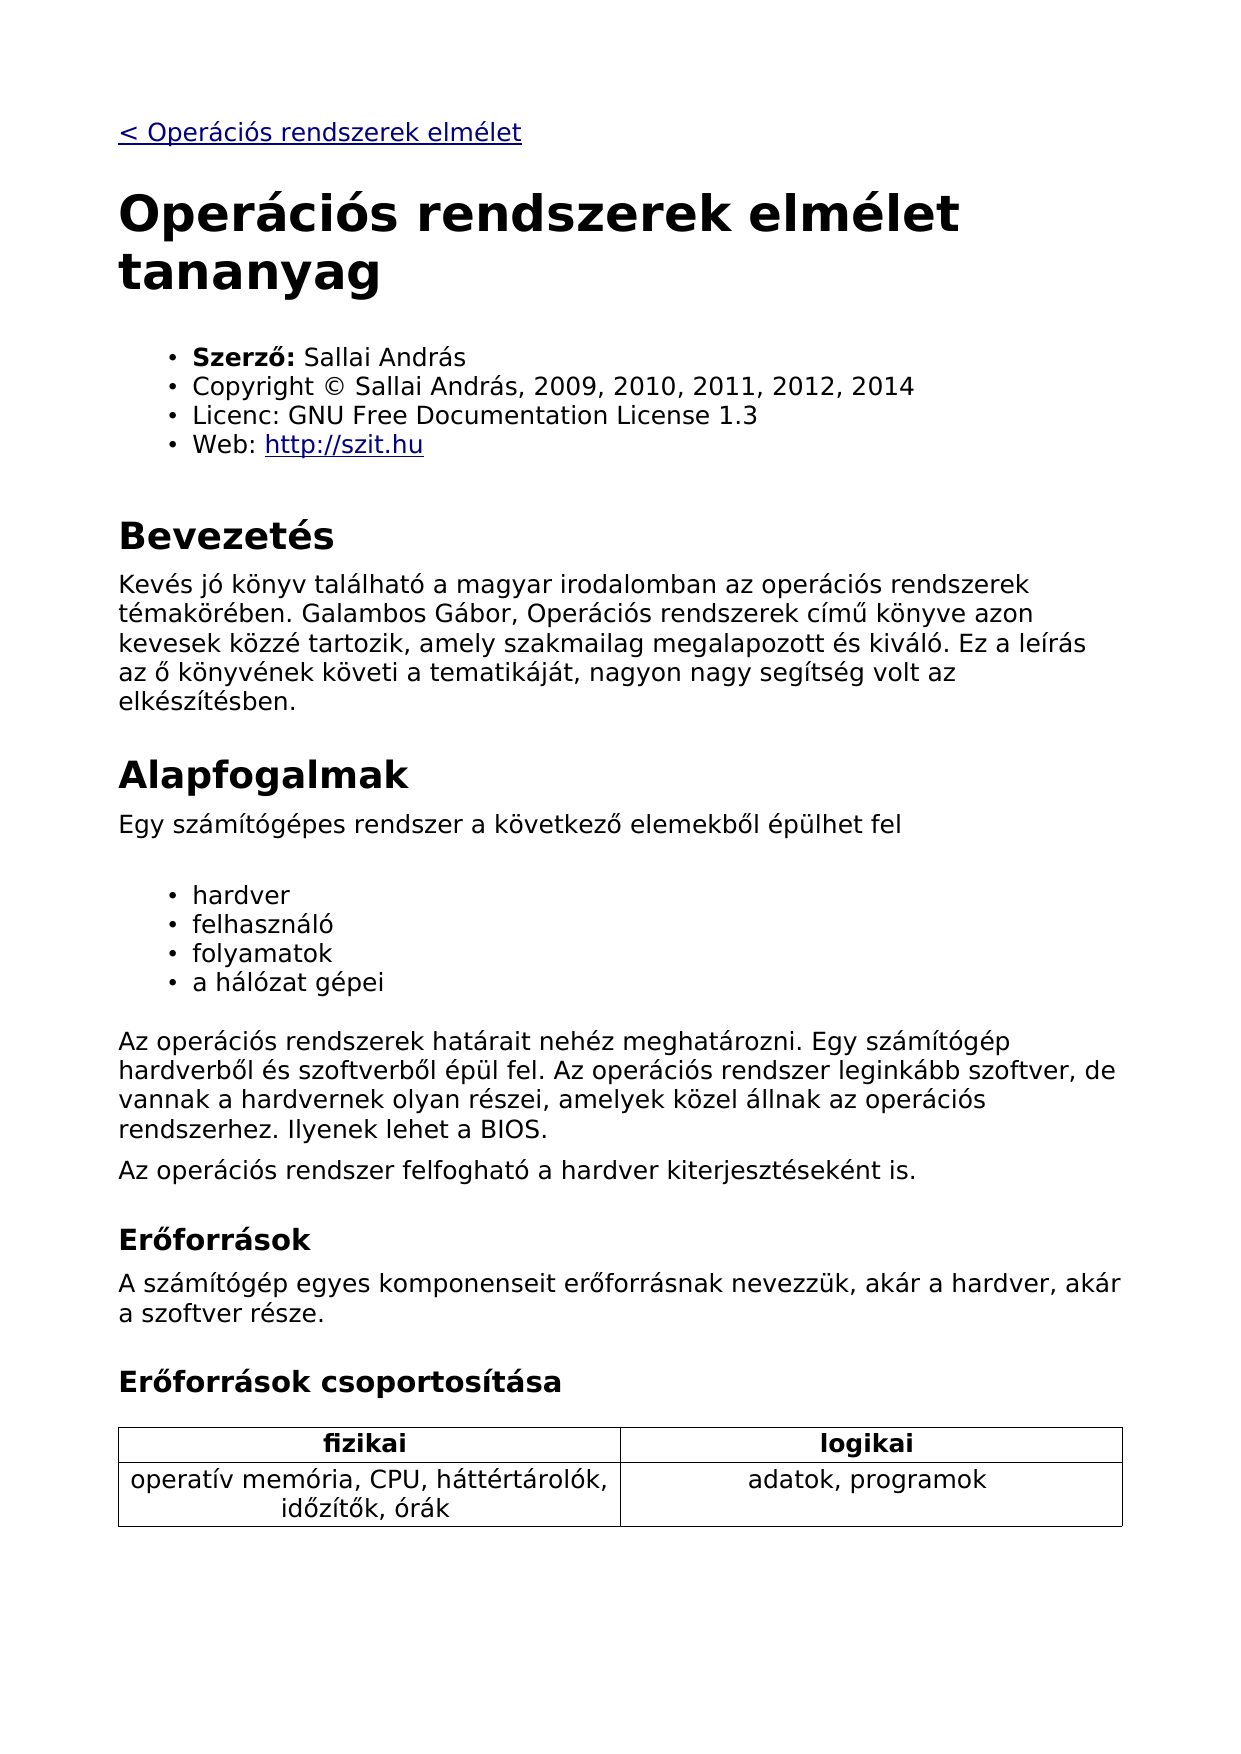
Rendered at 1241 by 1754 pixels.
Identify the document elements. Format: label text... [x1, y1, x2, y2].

text Kevés jó könyv található a magyar irodalomban az operációs rendszerek témakörében. Galambos Gábor, Operációs rendszerek című könyve azon kevesek közzé tartozik, amely szakmailag megalapozott és kiváló. Ez a leírás az ő könyvének követi a tematikáját, nagyon nagy segítség volt az elkészítésben. [118, 571, 1122, 716]
subtitle Alapfogalmak [118, 754, 1122, 797]
table_header fizikai [119, 1428, 620, 1462]
list Licenc: GNU Free Documentation License 1.3 [177, 402, 1122, 431]
text Egy számítógépes rendszer a következő elemekből épülhet fel [118, 810, 1122, 839]
list Copyright © Sallai András, 2009, 2010, 2011, 2012, 2014 [177, 372, 1122, 402]
list folyamatok [177, 939, 1122, 969]
table_cell adatok, programok [621, 1463, 1122, 1526]
list felhasználó [177, 910, 1122, 939]
table_cell operatív memória, CPU, háttértárolók, időzítők, órák [119, 1463, 620, 1526]
text Az operációs rendszerek határait nehéz meghatározni. Egy számítógép hardverből és szoftverből épül fel. Az operációs rendszer leginkább szoftver, de vannak a hardvernek olyan részei, amelyek közel állnak az operációs rendszerhez. Ilyenek lehet a BIOS. [118, 1027, 1122, 1144]
subtitle Erőforrások csoportosítása [118, 1365, 1122, 1399]
list hardver [177, 881, 1122, 910]
list Web: http://szit.hu [177, 431, 1122, 460]
text A számítógép egyes komponenseit erőforrásnak nevezzük, akár a hardver, akár a szoftver része. [118, 1269, 1122, 1328]
list a hálózat gépei [177, 969, 1122, 998]
subtitle Bevezetés [118, 514, 1122, 558]
list Szerző: Sallai András [177, 343, 1122, 372]
table_header logikai [621, 1428, 1122, 1462]
text Az operációs rendszer felfogható a hardver kiterjesztéseként is. [118, 1156, 1122, 1186]
text < Operációs rendszerek elmélet [118, 118, 1122, 147]
subtitle Operációs rendszerek elmélet tananyag [118, 185, 1122, 301]
subtitle Erőforrások [118, 1223, 1122, 1257]
